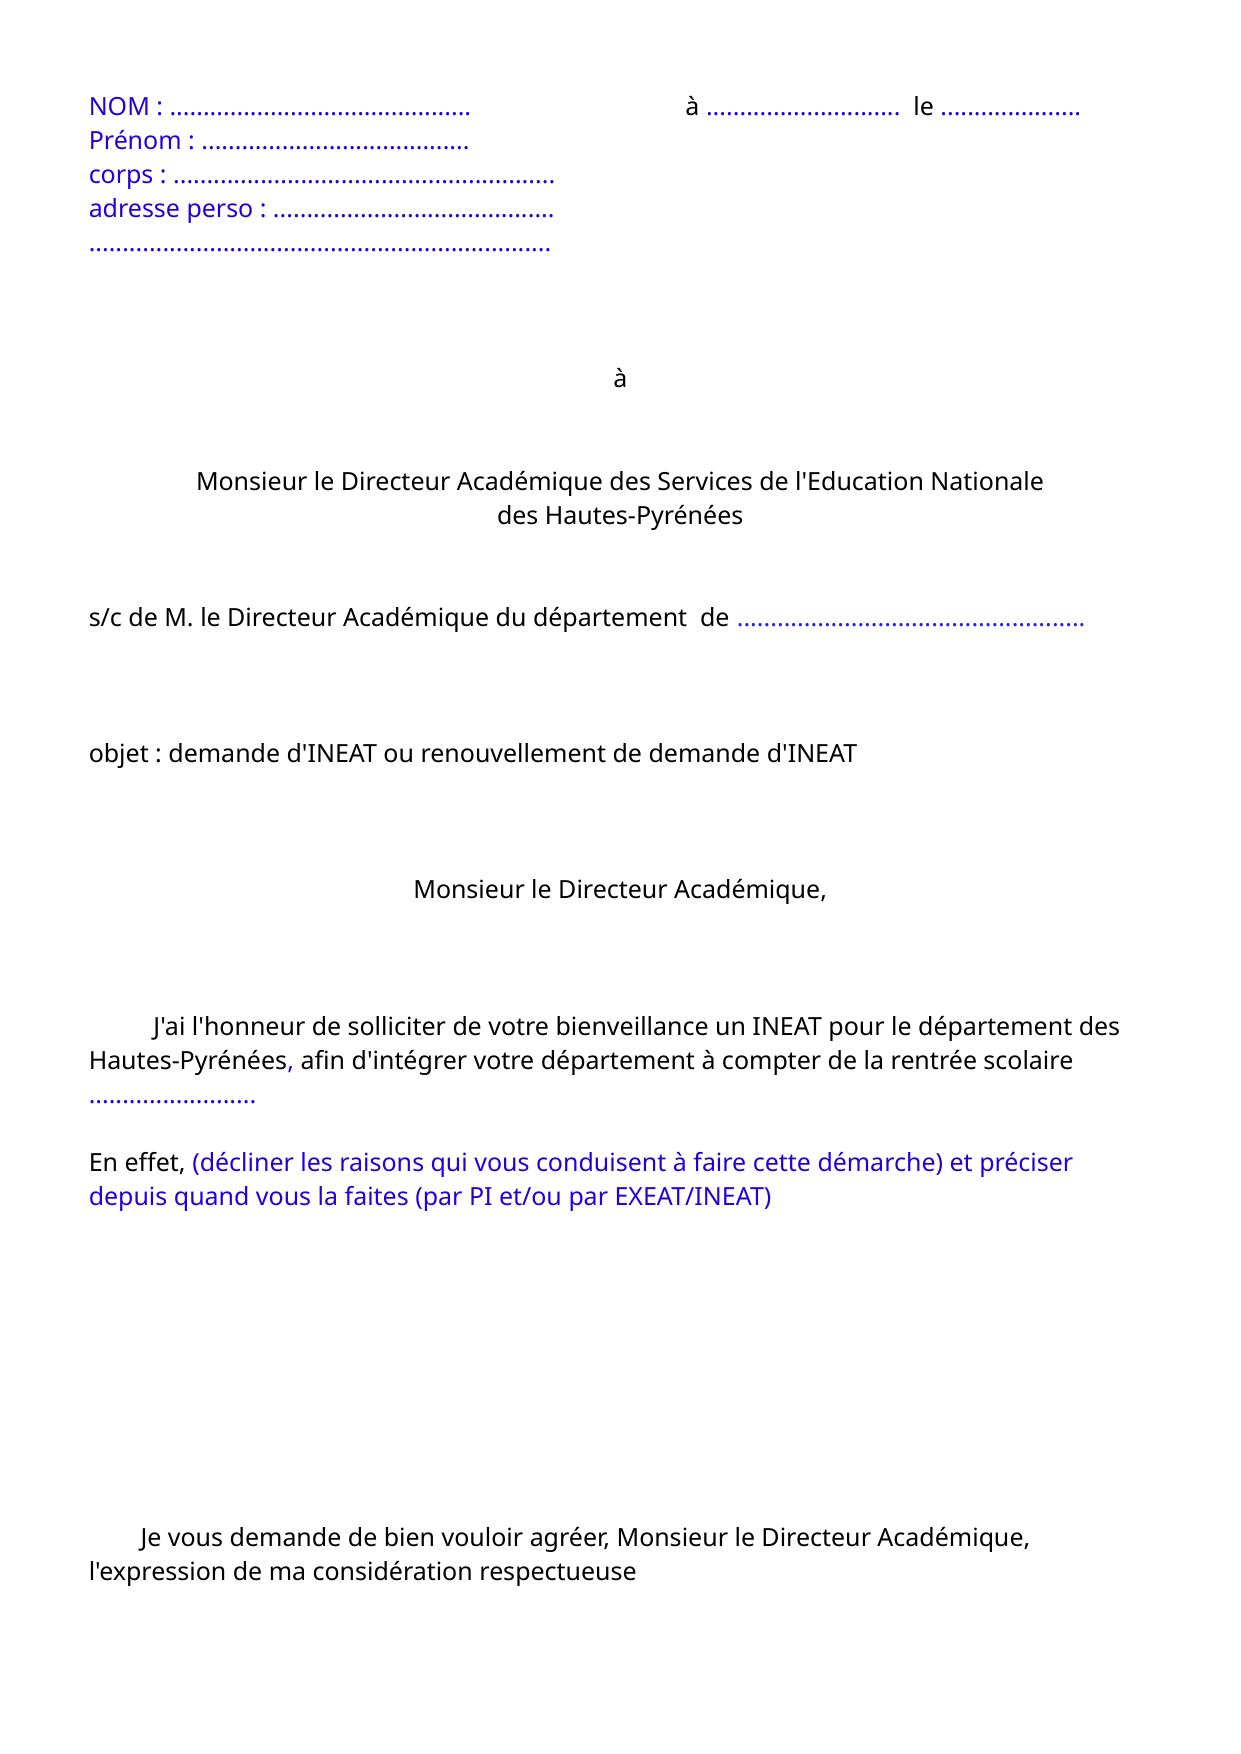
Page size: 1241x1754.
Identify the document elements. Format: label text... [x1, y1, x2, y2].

text des Hautes-Pyrénées [88, 497, 1152, 531]
text s/c de M. le Directeur Académique du département de .................................................... [88, 599, 1152, 633]
text Je vous demande de bien vouloir agréer, Monsieur le Directeur Académique, l'expression de ma considération respectueuse [88, 1519, 1152, 1587]
text Monsieur le Directeur Académique des Services de l'Education Nationale [88, 463, 1152, 497]
text adresse perso : .......................................... [88, 191, 1152, 225]
text objet : demande d'INEAT ou renouvellement de demande d'INEAT [88, 736, 1152, 770]
text ..................................................................... [88, 225, 1152, 259]
text Prénom : ........................................ [88, 123, 1152, 157]
text Monsieur le Directeur Académique, [88, 872, 1152, 906]
text corps : ......................................................... [88, 157, 1152, 191]
text J'ai l'honneur de solliciter de votre bienveillance un INEAT pour le département des Hautes-Pyrénées, afin d'intégrer votre département à compter de la rentrée scolaire ......................... [88, 1008, 1152, 1110]
text En effet, (décliner les raisons qui vous conduisent à faire cette démarche) et préciser depuis quand vous la faites (par PI et/ou par EXEAT/INEAT) [88, 1144, 1152, 1213]
text NOM : ............................................. à ............................. le ..................... [88, 88, 1152, 123]
text à [88, 361, 1152, 395]
